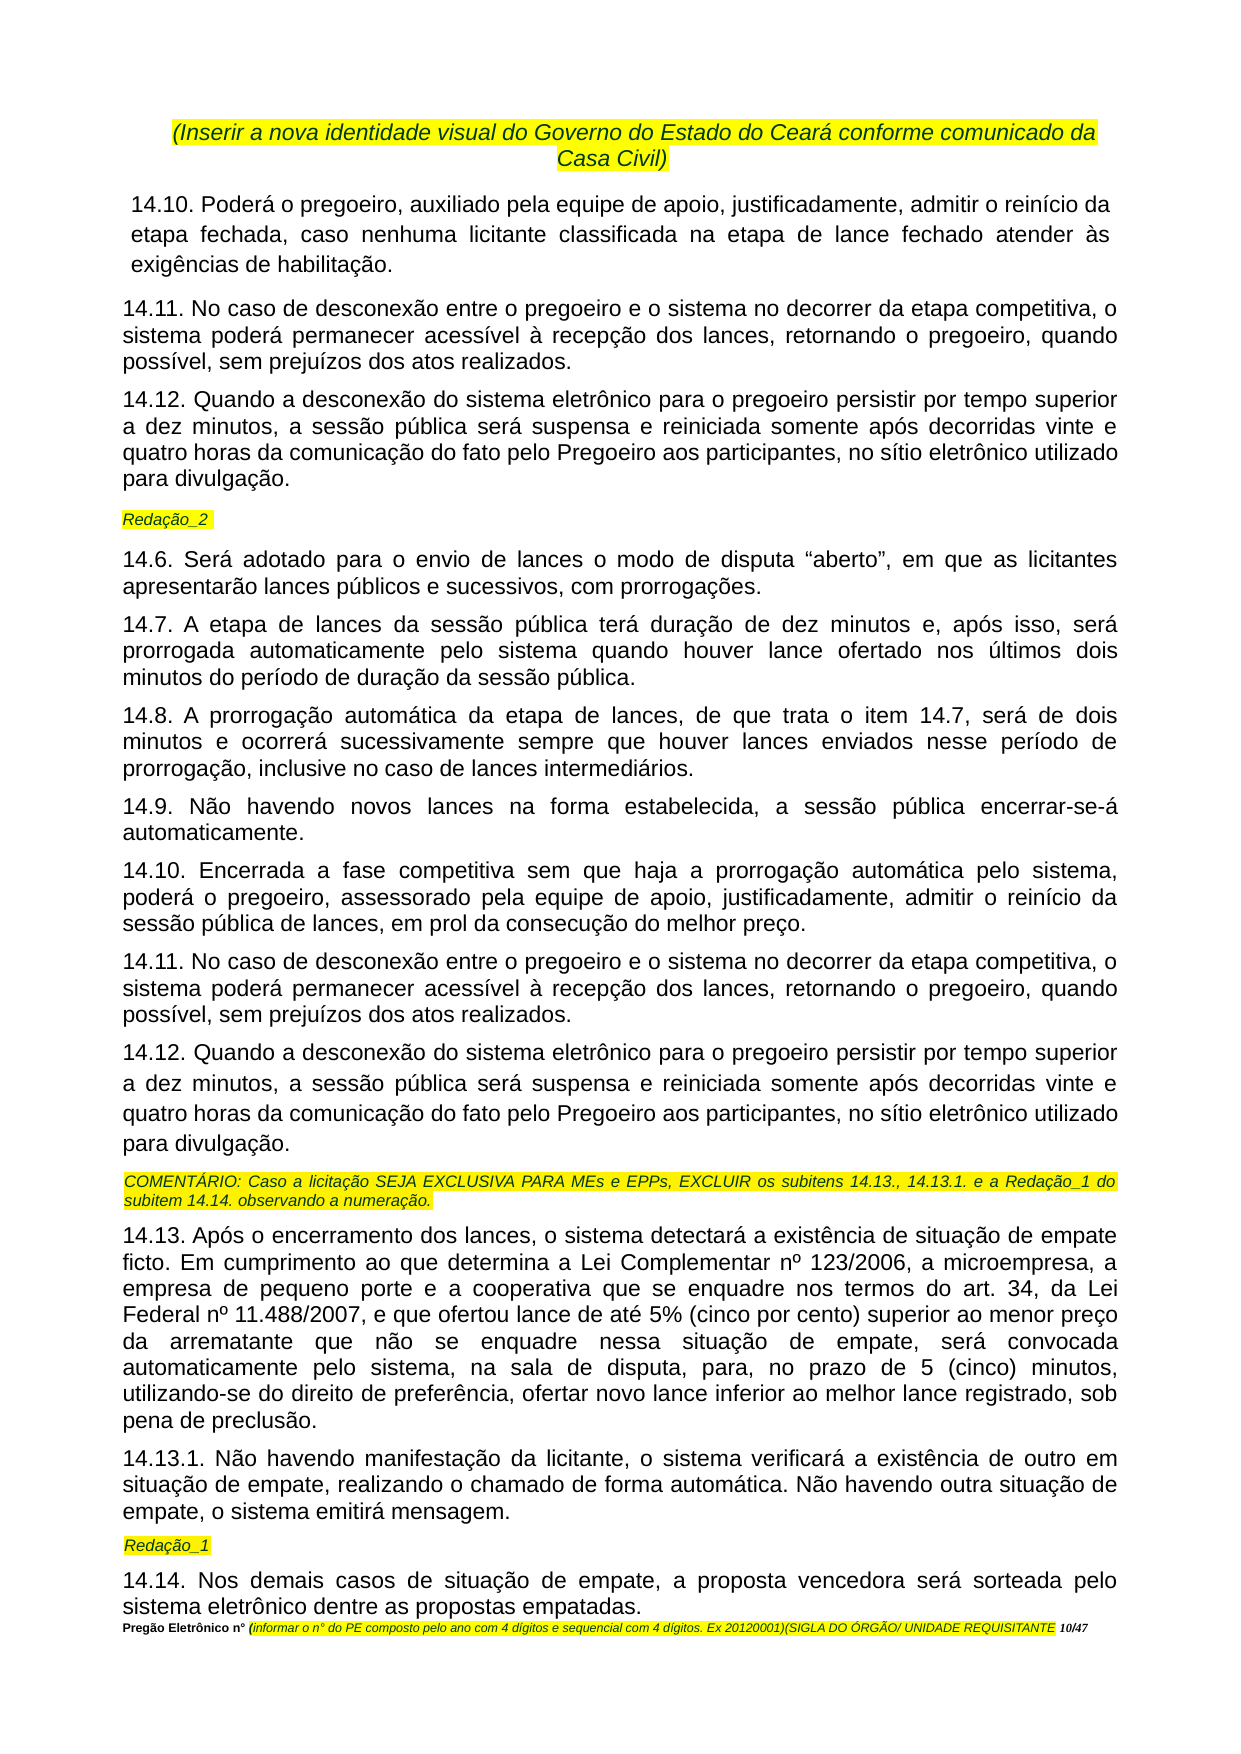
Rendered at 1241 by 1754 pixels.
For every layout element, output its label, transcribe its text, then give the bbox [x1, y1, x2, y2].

text COMENTÁRIO: Caso a licitação SEJA EXCLUSIVA PARA MEs e EPPs, EXCLUIR os subitens 14.13., 14.13.1. e a Redação_1 do subitem 14.14. observando a numeração. [124, 1172, 1118, 1210]
text 14.13.1. Não havendo manifestação da licitante, o sistema verificará a existência de outro em situação de empate, realizando o chamado de forma automática. Não havendo outra situação de empate, o sistema emitirá mensagem. [122, 1445, 1118, 1524]
text 14.12. Quando a desconexão do sistema eletrônico para o pregoeiro persistir por tempo superior a dez minutos, a sessão pública será suspensa e reiniciada somente após decorridas vinte e quatro horas da comunicação do fato pelo Pregoeiro aos participantes, no sítio eletrônico utilizado para divulgação. [122, 386, 1118, 492]
text 14.11. No caso de desconexão entre o pregoeiro e o sistema no decorrer da etapa competitiva, o sistema poderá permanecer acessível à recepção dos lances, retornando o pregoeiro, quando possível, sem prejuízos dos atos realizados. [122, 948, 1118, 1027]
text 14.10. Encerrada a fase competitiva sem que haja a prorrogação automática pelo sistema, poderá o pregoeiro, assessorado pela equipe de apoio, justificadamente, admitir o reinício da sessão pública de lances, em prol da consecução do melhor preço. [122, 857, 1118, 936]
text 14.13. Após o encerramento dos lances, o sistema detectará a existência de situação de empate ficto. Em cumprimento ao que determina a Lei Complementar nº 123/2006, a microempresa, a empresa de pequeno porte e a cooperativa que se enquadre nos termos do art. 34, da Lei Federal nº 11.488/2007, e que ofertou lance de até 5% (cinco por cento) superior ao menor preço da arrematante que não se enquadre nessa situação de empate, será convocada automaticamente pelo sistema, na sala de disputa, para, no prazo de 5 (cinco) minutos, utilizando-se do direito de preferência, ofertar novo lance inferior ao melhor lance registrado, sob pena de preclusão. [122, 1222, 1118, 1433]
text 14.9. Não havendo novos lances na forma estabelecida, a sessão pública encerrar-se-á automaticamente. [122, 793, 1118, 846]
text 14.7. A etapa de lances da sessão pública terá duração de dez minutos e, após isso, será prorrogada automaticamente pelo sistema quando houver lance ofertado nos últimos dois minutos do período de duração da sessão pública. [122, 611, 1118, 690]
text 14.10. Poderá o pregoeiro, auxiliado pela equipe de apoio, justificadamente, admitir o reinício da etapa fechada, caso nenhuma licitante classificada na etapa de lance fechado atender às exigências de habilitação. [122, 189, 1118, 280]
text 14.14. Nos demais casos de situação de empate, a proposta vencedora será sorteada pelo sistema eletrônico dentre as propostas empatadas. [122, 1567, 1118, 1619]
text Redação_1 [124, 1536, 1118, 1555]
text 14.6. Será adotado para o envio de lances o modo de disputa “aberto”, em que as licitantes apresentarão lances públicos e sucessivos, com prorrogações. [122, 546, 1118, 599]
text 14.11. No caso de desconexão entre o pregoeiro e o sistema no decorrer da etapa competitiva, o sistema poderá permanecer acessível à recepção dos lances, retornando o pregoeiro, quando possível, sem prejuízos dos atos realizados. [122, 295, 1118, 374]
text 14.8. A prorrogação automática da etapa de lances, de que trata o item 14.7, será de dois minutos e ocorrerá sucessivamente sempre que houver lances enviados nesse período de prorrogação, inclusive no caso de lances intermediários. [122, 702, 1118, 781]
text Redação_2 [122, 509, 1118, 529]
list 14.12. Quando a desconexão do sistema eletrônico para o pregoeiro persistir por tempo superior a dez minutos, a sessão pública será suspensa e reiniciada somente após decorridas vinte e quatro horas da comunicação do fato pelo Pregoeiro aos participantes, no sítio eletrônico utilizado para divulgação. [122, 1039, 1118, 1156]
